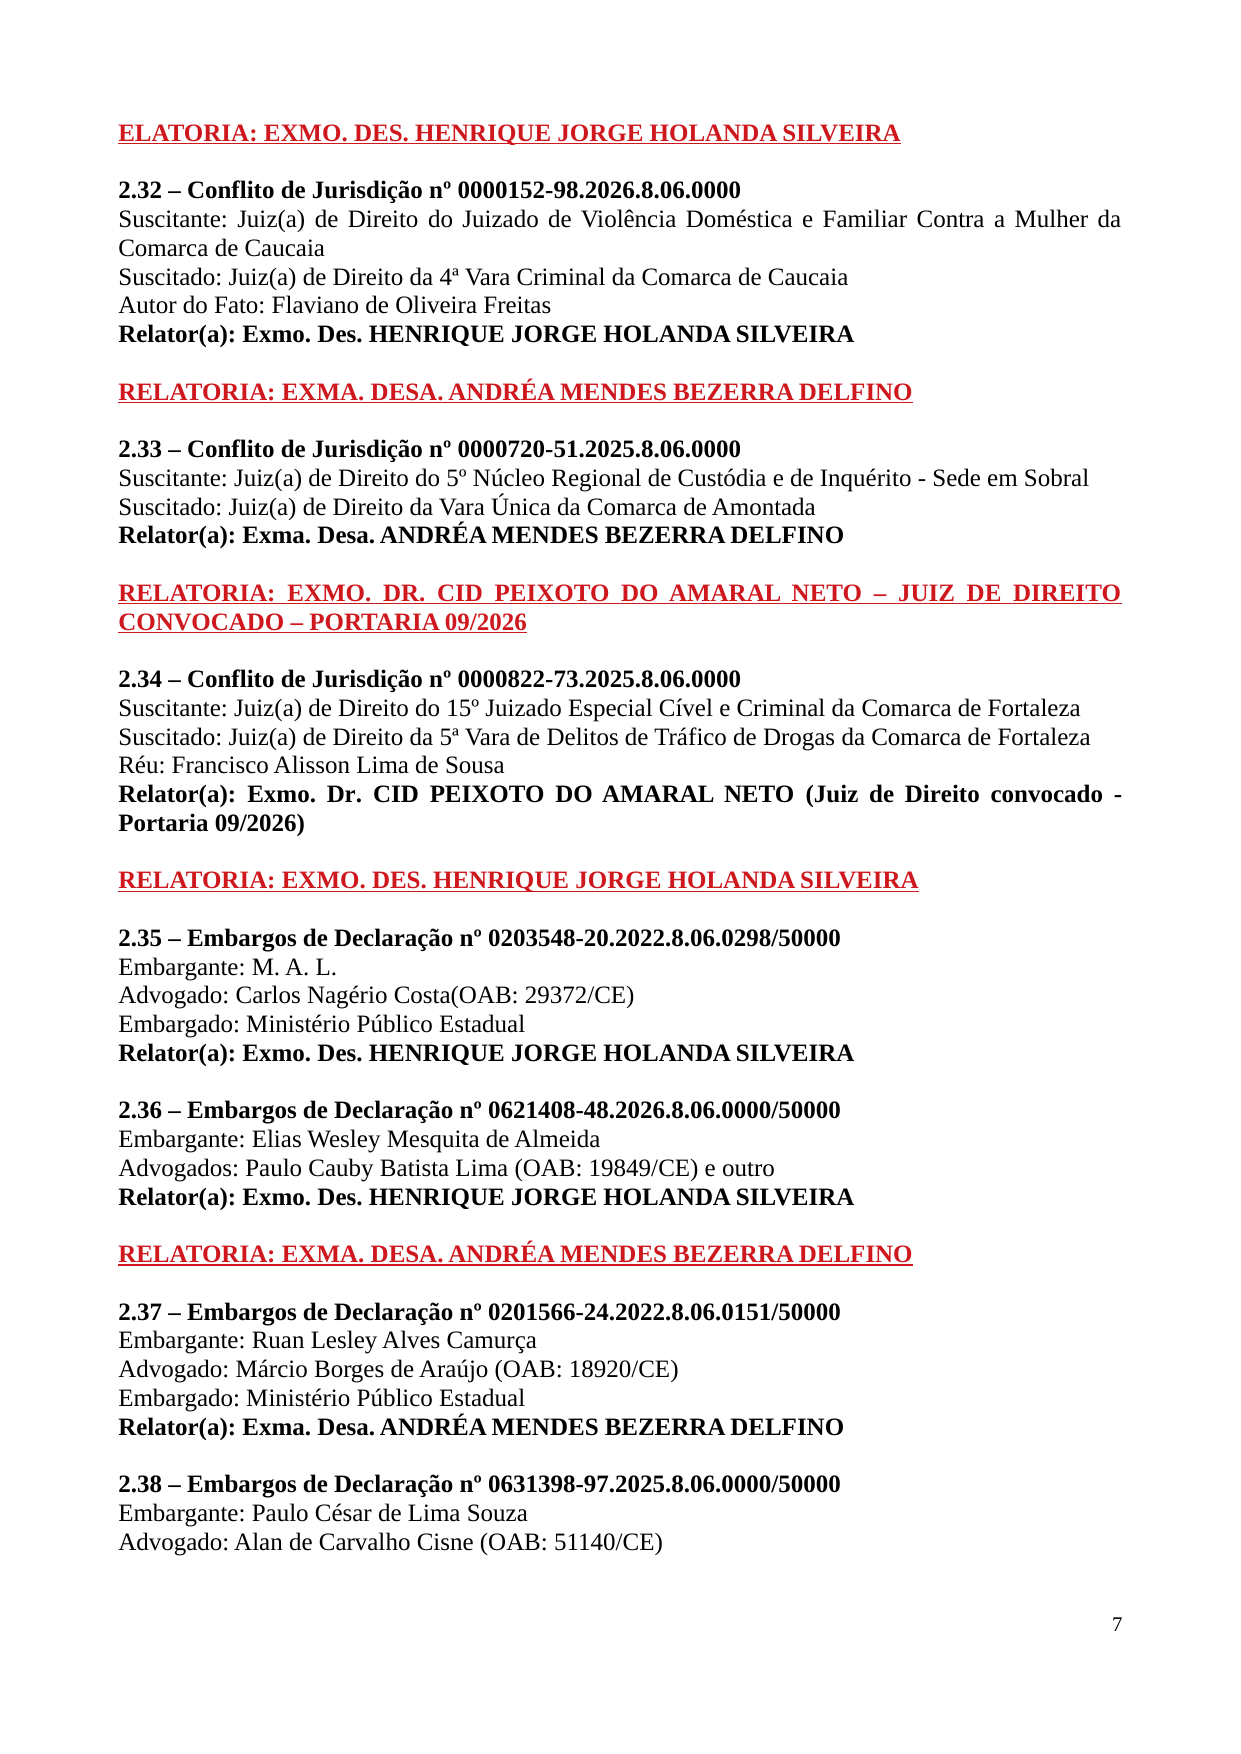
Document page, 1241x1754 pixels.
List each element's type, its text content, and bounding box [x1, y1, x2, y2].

text ELATORIA: EXMO. DES. HENRIQUE JORGE HOLANDA SILVEIRA [118, 118, 1122, 147]
text Suscitado: Juiz(a) de Direito da 5ª Vara de Delitos de Tráfico de Drogas da Comarca de Fortaleza [118, 722, 1122, 751]
text Relator(a): Exma. Desa. ANDRÉA MENDES BEZERRA DELFINO [118, 1412, 1122, 1441]
text Embargante: Paulo César de Lima Souza [118, 1498, 1122, 1527]
text Suscitante: Juiz(a) de Direito do Juizado de Violência Doméstica e Familiar Contra a Mulher da Comarca de Caucaia [118, 204, 1122, 262]
text 2.33 – Conflito de Jurisdição nº 0000720-51.2025.8.06.0000 [118, 434, 1122, 463]
text RELATORIA: EXMO. DES. HENRIQUE JORGE HOLANDA SILVEIRA [118, 866, 1122, 894]
text Advogado: Carlos Nagério Costa(OAB: 29372/CE) [118, 981, 1122, 1009]
text RELATORIA: EXMA. DESA. ANDRÉA MENDES BEZERRA DELFINO [118, 377, 1122, 406]
text Embargado: Ministério Público Estadual [118, 1383, 1122, 1412]
text Suscitante: Juiz(a) de Direito do 5º Núcleo Regional de Custódia e de Inquérito - Sede em Sobral [118, 463, 1122, 492]
text Suscitado: Juiz(a) de Direito da Vara Única da Comarca de Amontada [118, 492, 1122, 521]
text Relator(a): Exmo. Dr. CID PEIXOTO DO AMARAL NETO (Juiz de Direito convocado - Portaria 09/2026) [118, 779, 1122, 837]
text Relator(a): Exmo. Des. HENRIQUE JORGE HOLANDA SILVEIRA [118, 1182, 1122, 1211]
text 2.36 – Embargos de Declaração nº 0621408-48.2026.8.06.0000/50000 [118, 1096, 1122, 1124]
text Suscitado: Juiz(a) de Direito da 4ª Vara Criminal da Comarca de Caucaia [118, 262, 1122, 291]
text Advogado: Alan de Carvalho Cisne (OAB: 51140/CE) [118, 1527, 1122, 1556]
text Relator(a): Exmo. Des. HENRIQUE JORGE HOLANDA SILVEIRA [118, 1038, 1122, 1067]
text Relator(a): Exma. Desa. ANDRÉA MENDES BEZERRA DELFINO [118, 521, 1122, 549]
text Advogados: Paulo Cauby Batista Lima (OAB: 19849/CE) e outro [118, 1153, 1122, 1182]
text CONVOCADO – PORTARIA 09/2026 [118, 604, 1122, 636]
text Suscitante: Juiz(a) de Direito do 15º Juizado Especial Cível e Criminal da Comarca de Fortaleza [118, 693, 1122, 722]
text 2.38 – Embargos de Declaração nº 0631398-97.2025.8.06.0000/50000 [118, 1469, 1122, 1498]
text 2.35 – Embargos de Declaração nº 0203548-20.2022.8.06.0298/50000 [118, 923, 1122, 952]
text Embargado: Ministério Público Estadual [118, 1009, 1122, 1038]
text RELATORIA: EXMA. DESA. ANDRÉA MENDES BEZERRA DELFINO [118, 1239, 1122, 1268]
text Embargante: M. A. L. [118, 952, 1122, 981]
text Relator(a): Exmo. Des. HENRIQUE JORGE HOLANDA SILVEIRA [118, 319, 1122, 348]
text Réu: Francisco Alisson Lima de Sousa [118, 751, 1122, 779]
text 2.34 – Conflito de Jurisdição nº 0000822-73.2025.8.06.0000 [118, 664, 1122, 693]
text 2.32 – Conflito de Jurisdição nº 0000152-98.2026.8.06.0000 [118, 176, 1122, 204]
text RELATORIA: EXMO. DR. CID PEIXOTO DO AMARAL NETO – JUIZ DE DIREITO [118, 578, 1122, 603]
text 2.37 – Embargos de Declaração nº 0201566-24.2022.8.06.0151/50000 [118, 1297, 1122, 1326]
text Autor do Fato: Flaviano de Oliveira Freitas [118, 291, 1122, 319]
text Embargante: Elias Wesley Mesquita de Almeida [118, 1124, 1122, 1153]
text Embargante: Ruan Lesley Alves Camurça [118, 1326, 1122, 1354]
text Advogado: Márcio Borges de Araújo (OAB: 18920/CE) [118, 1354, 1122, 1383]
